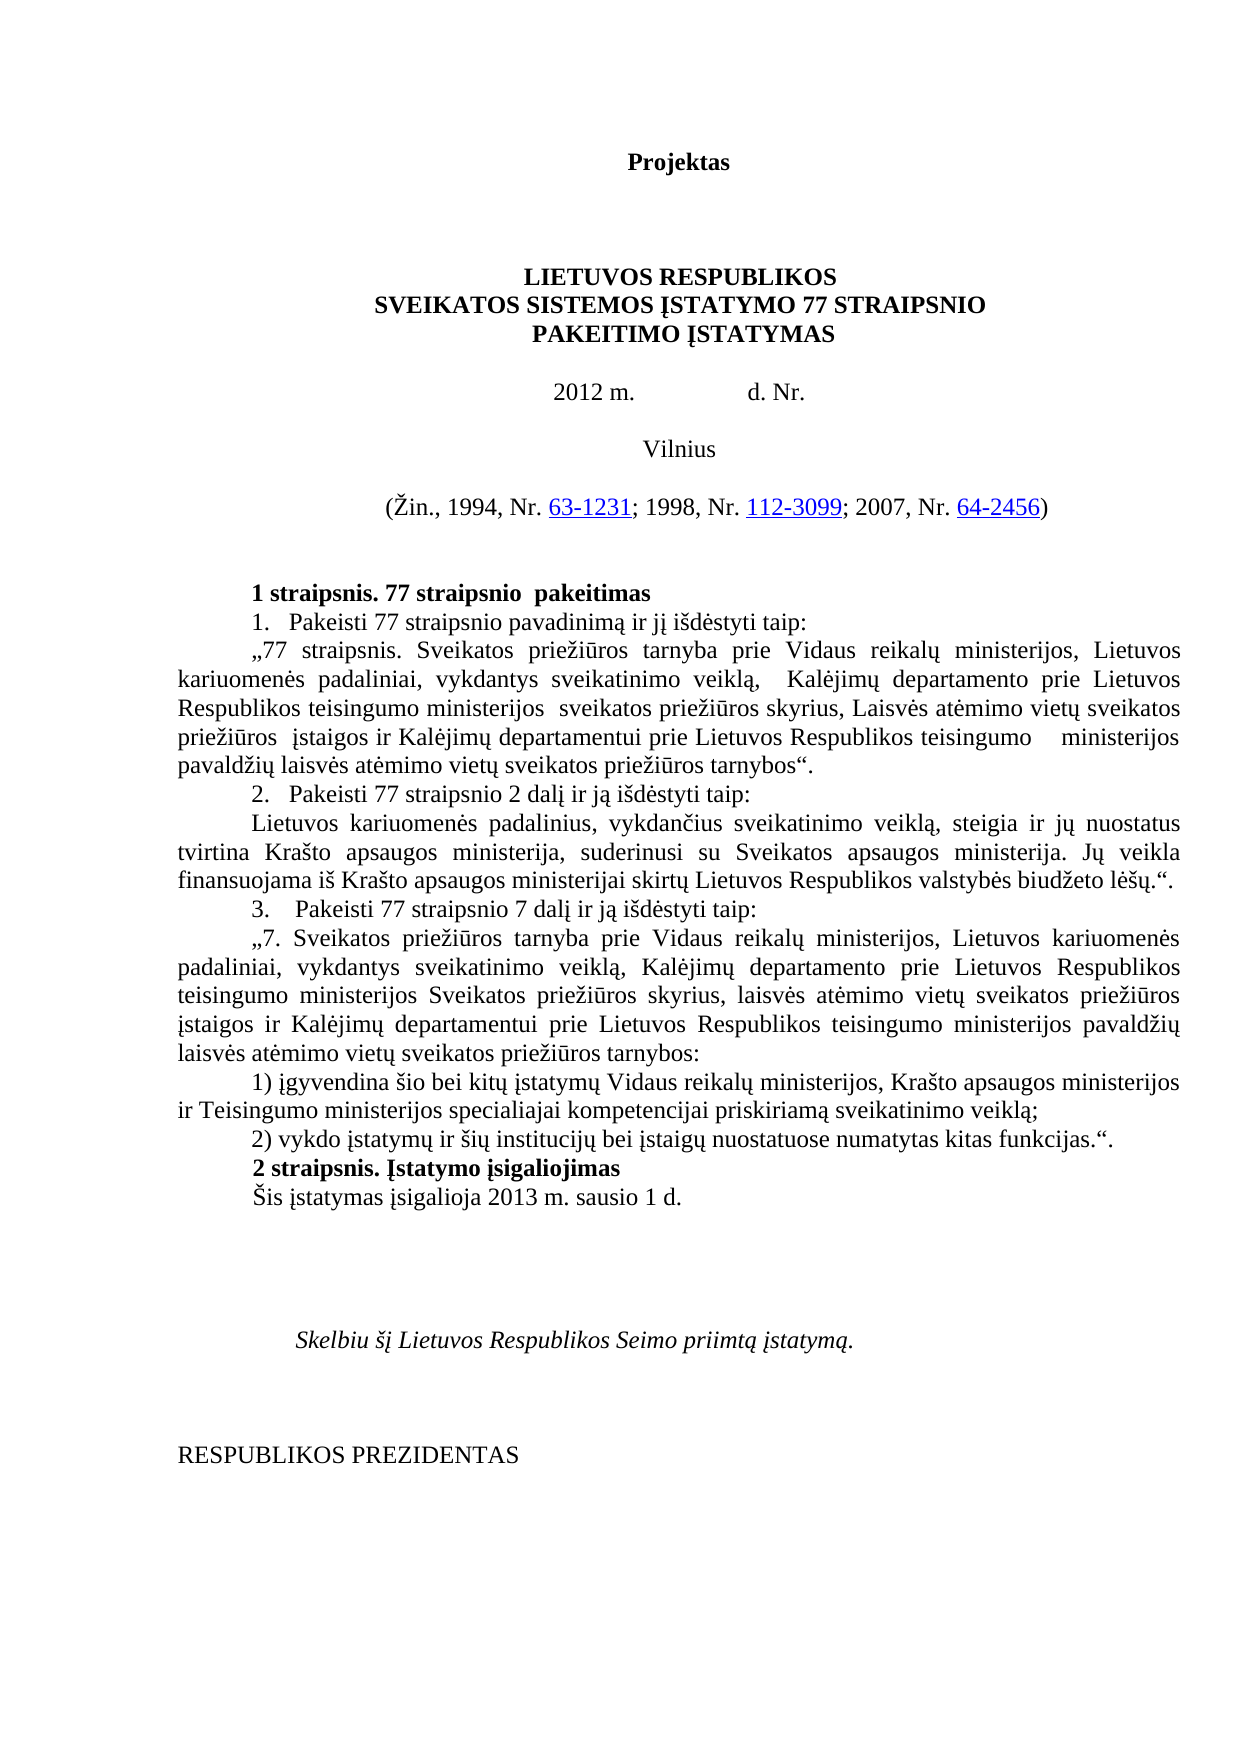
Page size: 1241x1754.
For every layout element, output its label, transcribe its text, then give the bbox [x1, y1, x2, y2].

text LIETUVOS RESPUBLIKOS [177, 262, 1190, 291]
text „77 straipsnis. Sveikatos priežiūros tarnyba prie Vidaus reikalų ministerijos, Lietuvos kariuomenės padaliniai, vykdantys sveikatinimo veiklą, Kalėjimų departamento prie Lietuvos Respublikos teisingumo ministerijos sveikatos priežiūros skyrius, Laisvės atėmimo vietų sveikatos priežiūros įstaigos ir Kalėjimų departamentui prie Lietuvos Respublikos teisingumo ministerijos pavaldžių laisvės atėmimo vietų sveikatos priežiūros tarnybos“. [177, 636, 1181, 779]
text 2 straipsnis. Įstatymo įsigaliojimas [177, 1153, 1181, 1182]
text „7. Sveikatos priežiūros tarnyba prie Vidaus reikalų ministerijos, Lietuvos kariuomenės padaliniai, vykdantys sveikatinimo veiklą, Kalėjimų departamento prie Lietuvos Respublikos teisingumo ministerijos Sveikatos priežiūros skyrius, laisvės atėmimo vietų sveikatos priežiūros įstaigos ir Kalėjimų departamentui prie Lietuvos Respublikos teisingumo ministerijos pavaldžių laisvės atėmimo vietų sveikatos priežiūros tarnybos: [177, 923, 1181, 1067]
text Šis įstatymas įsigalioja 2013 m. sausio 1 d. [177, 1182, 1181, 1211]
text 3. Pakeisti 77 straipsnio 7 dalį ir ją išdėstyti taip: [251, 894, 1181, 923]
text 1. Pakeisti 77 straipsnio pavadinimą ir jį išdėstyti taip: [251, 607, 1181, 636]
text (Žin., 1994, Nr. 63-1231; 1998, Nr. 112-3099; 2007, Nr. 64-2456) [177, 492, 1181, 521]
text 1 straipsnis. 77 straipsnio pakeitimas [177, 578, 1181, 607]
text SVEIKATOS SISTEMOS ĮSTATYMO 77 STRAIPSNIO [177, 291, 1190, 319]
text Lietuvos kariuomenės padalinius, vykdančius sveikatinimo veiklą, steigia ir jų nuostatus tvirtina Krašto apsaugos ministerija, suderinusi su Sveikatos apsaugos ministerija. Jų veikla finansuojama iš Krašto apsaugos ministerijai skirtų Lietuvos Respublikos valstybės biudžeto lėšų.“. [177, 808, 1181, 894]
text RESPUBLIKOS PREZIDENTAS [177, 1441, 1181, 1469]
text PAKEITIMO ĮSTATYMAS [177, 319, 1190, 348]
text 2012 m. d. Nr. [177, 377, 1181, 406]
text Skelbiu šį Lietuvos Respublikos Seimo priimtą įstatymą. [177, 1326, 1181, 1354]
text 2. Pakeisti 77 straipsnio 2 dalį ir ją išdėstyti taip: [251, 779, 1181, 808]
text Vilnius [177, 434, 1181, 463]
text 2) vykdo įstatymų ir šių institucijų bei įstaigų nuostatuose numatytas kitas funkcijas.“. [177, 1124, 1181, 1153]
text Projektas [177, 147, 1181, 176]
text 1) įgyvendina šio bei kitų įstatymų Vidaus reikalų ministerijos, Krašto apsaugos ministerijos ir Teisingumo ministerijos specialiajai kompetencijai priskiriamą sveikatinimo veiklą; [177, 1067, 1181, 1124]
